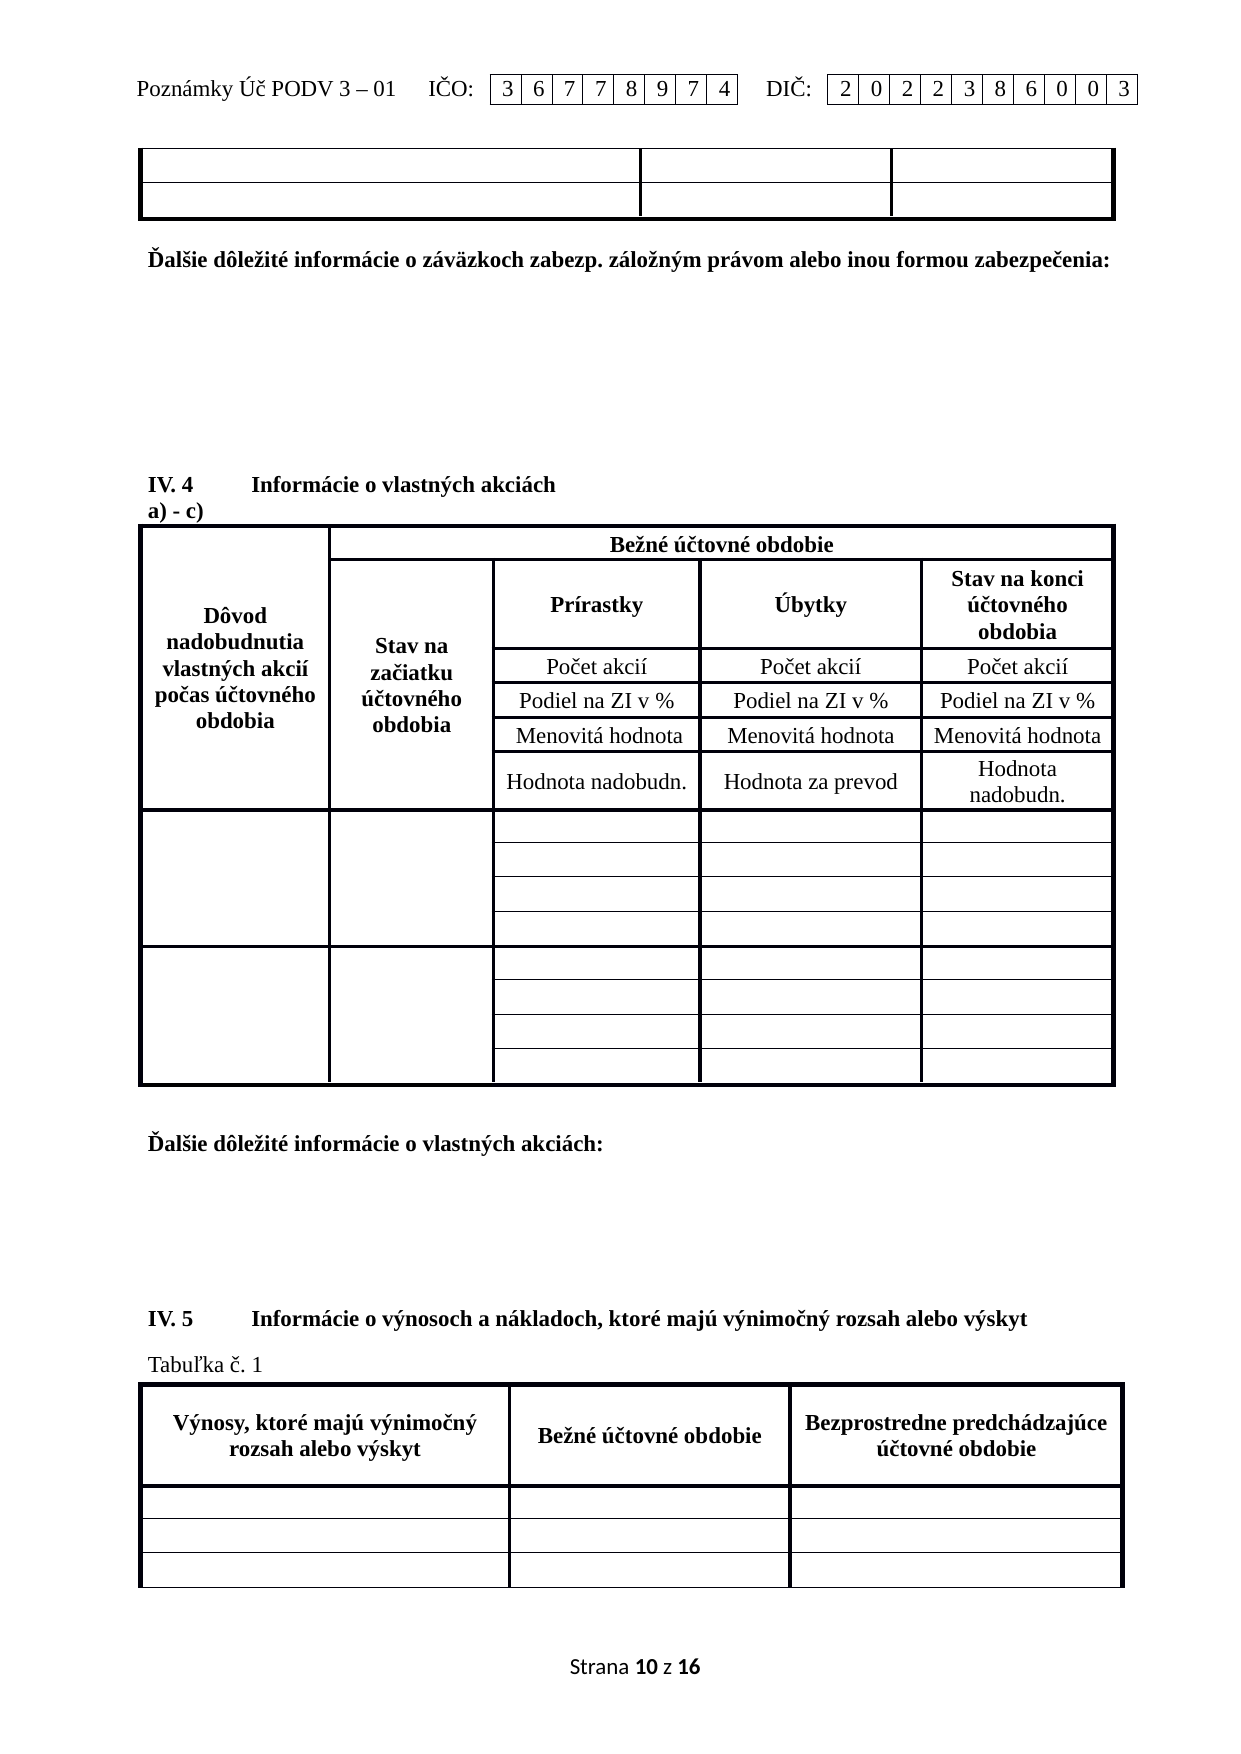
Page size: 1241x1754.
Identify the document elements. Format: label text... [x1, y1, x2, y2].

table_cell Stav na konci účtovného obdobia [923, 561, 1111, 647]
table_cell [702, 912, 920, 945]
table_cell Podiel na ZI v % [923, 684, 1111, 716]
table_cell [143, 948, 328, 1082]
table_cell [495, 980, 698, 1014]
table_cell [143, 1519, 508, 1552]
table_cell [923, 843, 1111, 876]
table_cell [143, 1553, 508, 1587]
table_cell [495, 1049, 698, 1082]
table_cell Menovitá hodnota [702, 719, 920, 750]
table_cell [702, 948, 920, 979]
table_cell Menovitá hodnota [923, 719, 1111, 750]
table_cell [923, 948, 1111, 979]
table_header [458, 1348, 509, 1382]
table_cell [511, 1519, 788, 1552]
table_header Dôvod nadobudnutia vlastných akcií počas účtovného obdobia [143, 528, 328, 807]
table_cell [702, 812, 920, 842]
table_header Tabuľka č. 1 [140, 1348, 346, 1382]
table_header [1004, 1348, 1106, 1382]
table_cell [495, 948, 698, 979]
table_cell [702, 1015, 920, 1048]
table_cell [143, 1488, 508, 1518]
text IV. 5 Informácie o výnosoch a nákladoch, ktoré majú výnimočný rozsah alebo výskyt [148, 1304, 1122, 1331]
table_cell [923, 912, 1111, 945]
table_cell [893, 183, 1111, 216]
table_header [1106, 1348, 1122, 1382]
table_cell Podiel na ZI v % [495, 684, 698, 716]
table_cell Podiel na ZI v % [702, 684, 920, 716]
table_header [801, 1348, 817, 1382]
table_cell [893, 149, 1111, 182]
table_cell [923, 812, 1111, 842]
table_cell [702, 1049, 920, 1082]
table_cell Výnosy, ktoré majú výnimočný rozsah alebo výskyt [143, 1387, 508, 1483]
table_cell [792, 1553, 1120, 1587]
table_cell Stav na začiatku účtovného obdobia [331, 561, 492, 807]
table_cell Menovitá hodnota [495, 719, 698, 750]
text Ďalšie dôležité informácie o vlastných akciách: [148, 1130, 1122, 1156]
table_cell [792, 1488, 1120, 1518]
table_cell Bezprostredne predchádzajúce účtovné obdobie [792, 1387, 1120, 1483]
table_cell Počet akcií [495, 650, 698, 681]
table_cell [923, 1049, 1111, 1082]
table_cell [495, 877, 698, 911]
table_cell Hodnota nadobudn. [923, 753, 1111, 807]
table_header [509, 1348, 686, 1382]
table_cell Úbytky [702, 561, 920, 647]
table_cell [143, 812, 328, 945]
table_cell Počet akcií [702, 650, 920, 681]
text IV. 4 Informácie o vlastných akciách [148, 471, 1122, 497]
table_cell [792, 1519, 1120, 1552]
table_cell [702, 980, 920, 1014]
table_header Bežné účtovné obdobie [331, 528, 1111, 558]
table_cell Počet akcií [923, 650, 1111, 681]
table_header [346, 1348, 458, 1382]
table_cell [511, 1488, 788, 1518]
table_header [686, 1348, 801, 1382]
table_cell [642, 149, 890, 182]
table_cell [923, 1015, 1111, 1048]
table_cell [511, 1553, 788, 1587]
table_cell [143, 149, 639, 182]
table_cell [331, 948, 492, 1082]
table_cell [143, 183, 639, 216]
table_cell Bežné účtovné obdobie [511, 1387, 788, 1483]
table_cell Hodnota nadobudn. [495, 753, 698, 807]
table_cell [495, 812, 698, 842]
table_cell [331, 812, 492, 945]
table_header [817, 1348, 1004, 1382]
table_cell [642, 183, 890, 216]
text a) - c) [148, 497, 1122, 523]
table_cell [923, 980, 1111, 1014]
table_cell [702, 877, 920, 911]
table_cell [702, 843, 920, 876]
table_cell Hodnota za prevod [702, 753, 920, 807]
table_cell [923, 877, 1111, 911]
table_cell [495, 843, 698, 876]
text Ďalšie dôležité informácie o záväzkoch zabezp. záložným právom alebo inou formou zabezpečenia: [148, 246, 1152, 272]
table_cell Prírastky [495, 561, 698, 647]
table_cell [495, 1015, 698, 1048]
table_cell [495, 912, 698, 945]
